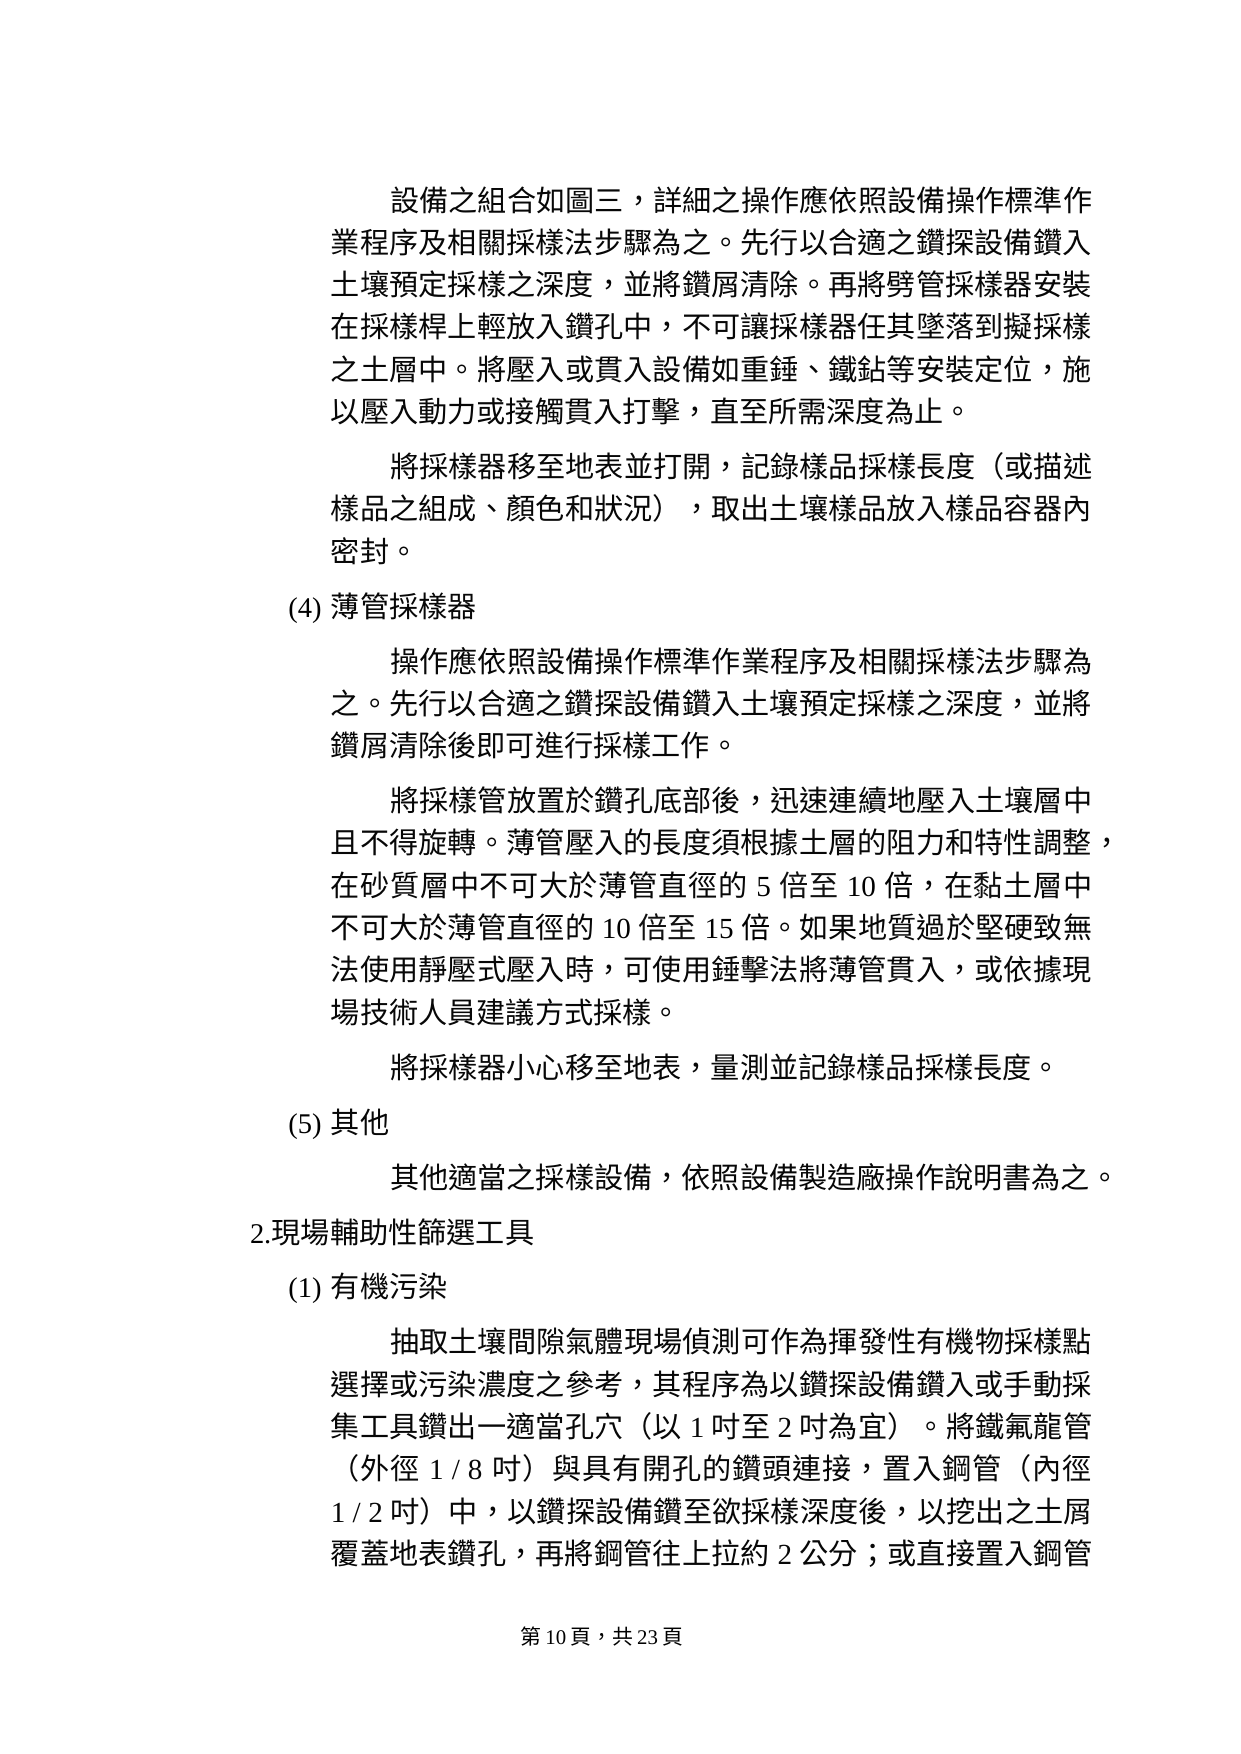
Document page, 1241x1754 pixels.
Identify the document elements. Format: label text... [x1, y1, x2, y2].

list 現場輔助性篩選工具 [250, 1209, 1093, 1252]
text 設備之組合如圖三，詳細之操作應依照設備操作標準作業程序及相關採樣法步驟為之。先行以合適之鑽探設備鑽入土壤預定採樣之深度，並將鑽屑清除。再將劈管採樣器安裝在採樣桿上輕放入鑽孔中，不可讓採樣器任其墜落到擬採樣之土層中。將壓入或貫入設備如重錘、鐵鉆等安裝定位，施以壓入動力或接觸貫入打擊，直至所需深度為止。 [331, 177, 1093, 431]
list 其他 [260, 1099, 1093, 1142]
list 有機污染 [260, 1264, 1093, 1306]
list 薄管採樣器 [260, 583, 1093, 626]
text 抽取土壤間隙氣體現場偵測可作為揮發性有機物採樣點選擇或污染濃度之參考，其程序為以鑽探設備鑽入或手動採集工具鑽出一適當孔穴（以 1 吋至 2 吋為宜）。將鐵氟龍管（外徑 1 / 8 吋）與具有開孔的鑽頭連接，置入鋼管（內徑 1 / 2 吋）中，以鑽探設備鑽至欲採樣深度後，以挖出之土屑覆蓋地表鑽孔，再將鋼管往上拉約 2 公分；或直接置入鋼管 [331, 1319, 1093, 1573]
text 將採樣器小心移至地表，量測並記錄樣品採樣長度。 [331, 1044, 1093, 1087]
text 其他適當之採樣設備，依照設備製造廠操作說明書為之。 [331, 1154, 1093, 1197]
text 將採樣管放置於鑽孔底部後，迅速連續地壓入土壤層中且不得旋轉。薄管壓入的長度須根據土層的阻力和特性調整，在砂質層中不可大於薄管直徑的 5 倍至 10 倍，在黏土層中不可大於薄管直徑的 10 倍至 15 倍。如果地質過於堅硬致無法使用靜壓式壓入時，可使用錘擊法將薄管貫入，或依據現場技術人員建議方式採樣。 [331, 778, 1093, 1032]
text 將採樣器移至地表並打開，記錄樣品採樣長度（或描述樣品之組成、顏色和狀況），取出土壤樣品放入樣品容器內密封。 [331, 444, 1093, 571]
text 操作應依照設備操作標準作業程序及相關採樣法步驟為之。先行以合適之鑽探設備鑽入土壤預定採樣之深度，並將鑽屑清除後即可進行採樣工作。 [331, 638, 1093, 765]
